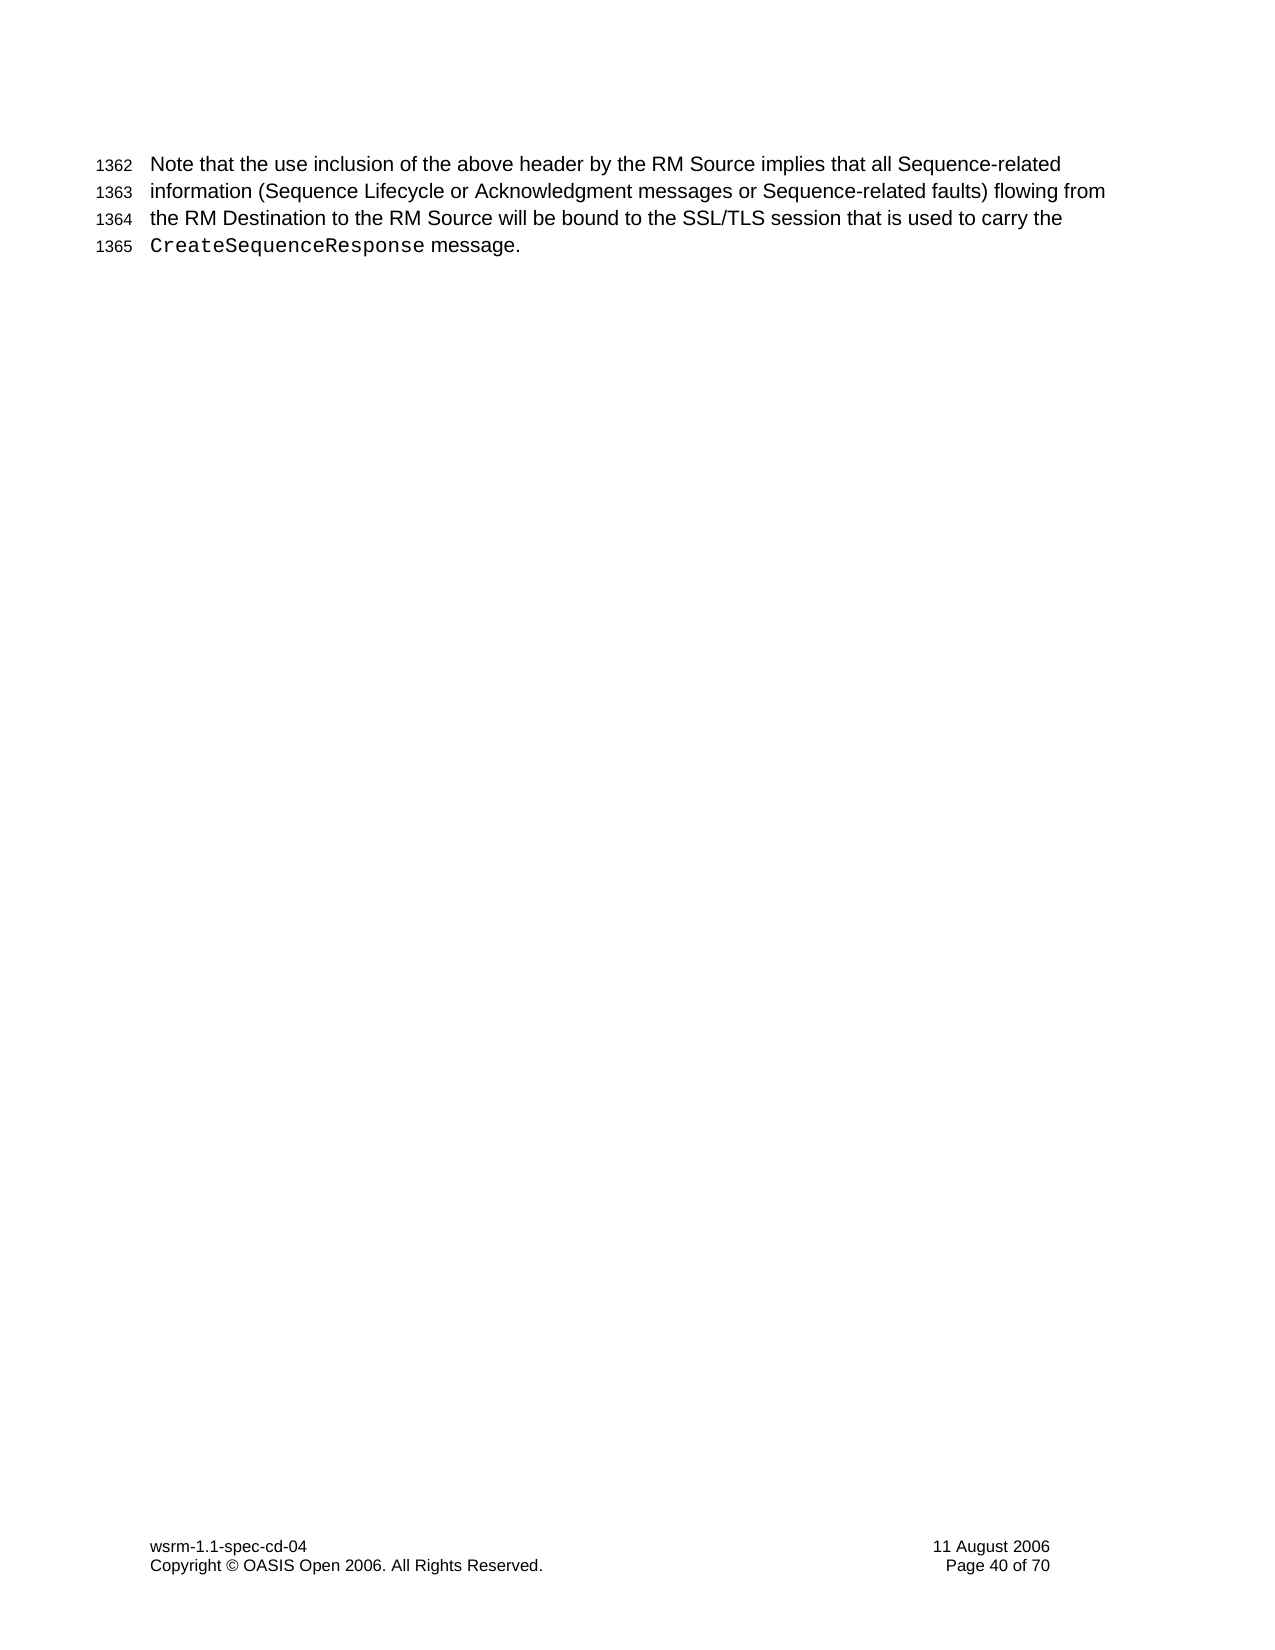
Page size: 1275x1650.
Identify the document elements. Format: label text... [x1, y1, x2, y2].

text Note that the use inclusion of the above header by the RM Source implies that all Sequence-related information (Sequence Lifecycle or Acknowledgment messages or Sequence-related faults) flowing from the RM Destination to the RM Source will be bound to the SSL/TLS session that is used to carry the CreateSequenceResponse message. [150, 150, 1125, 258]
